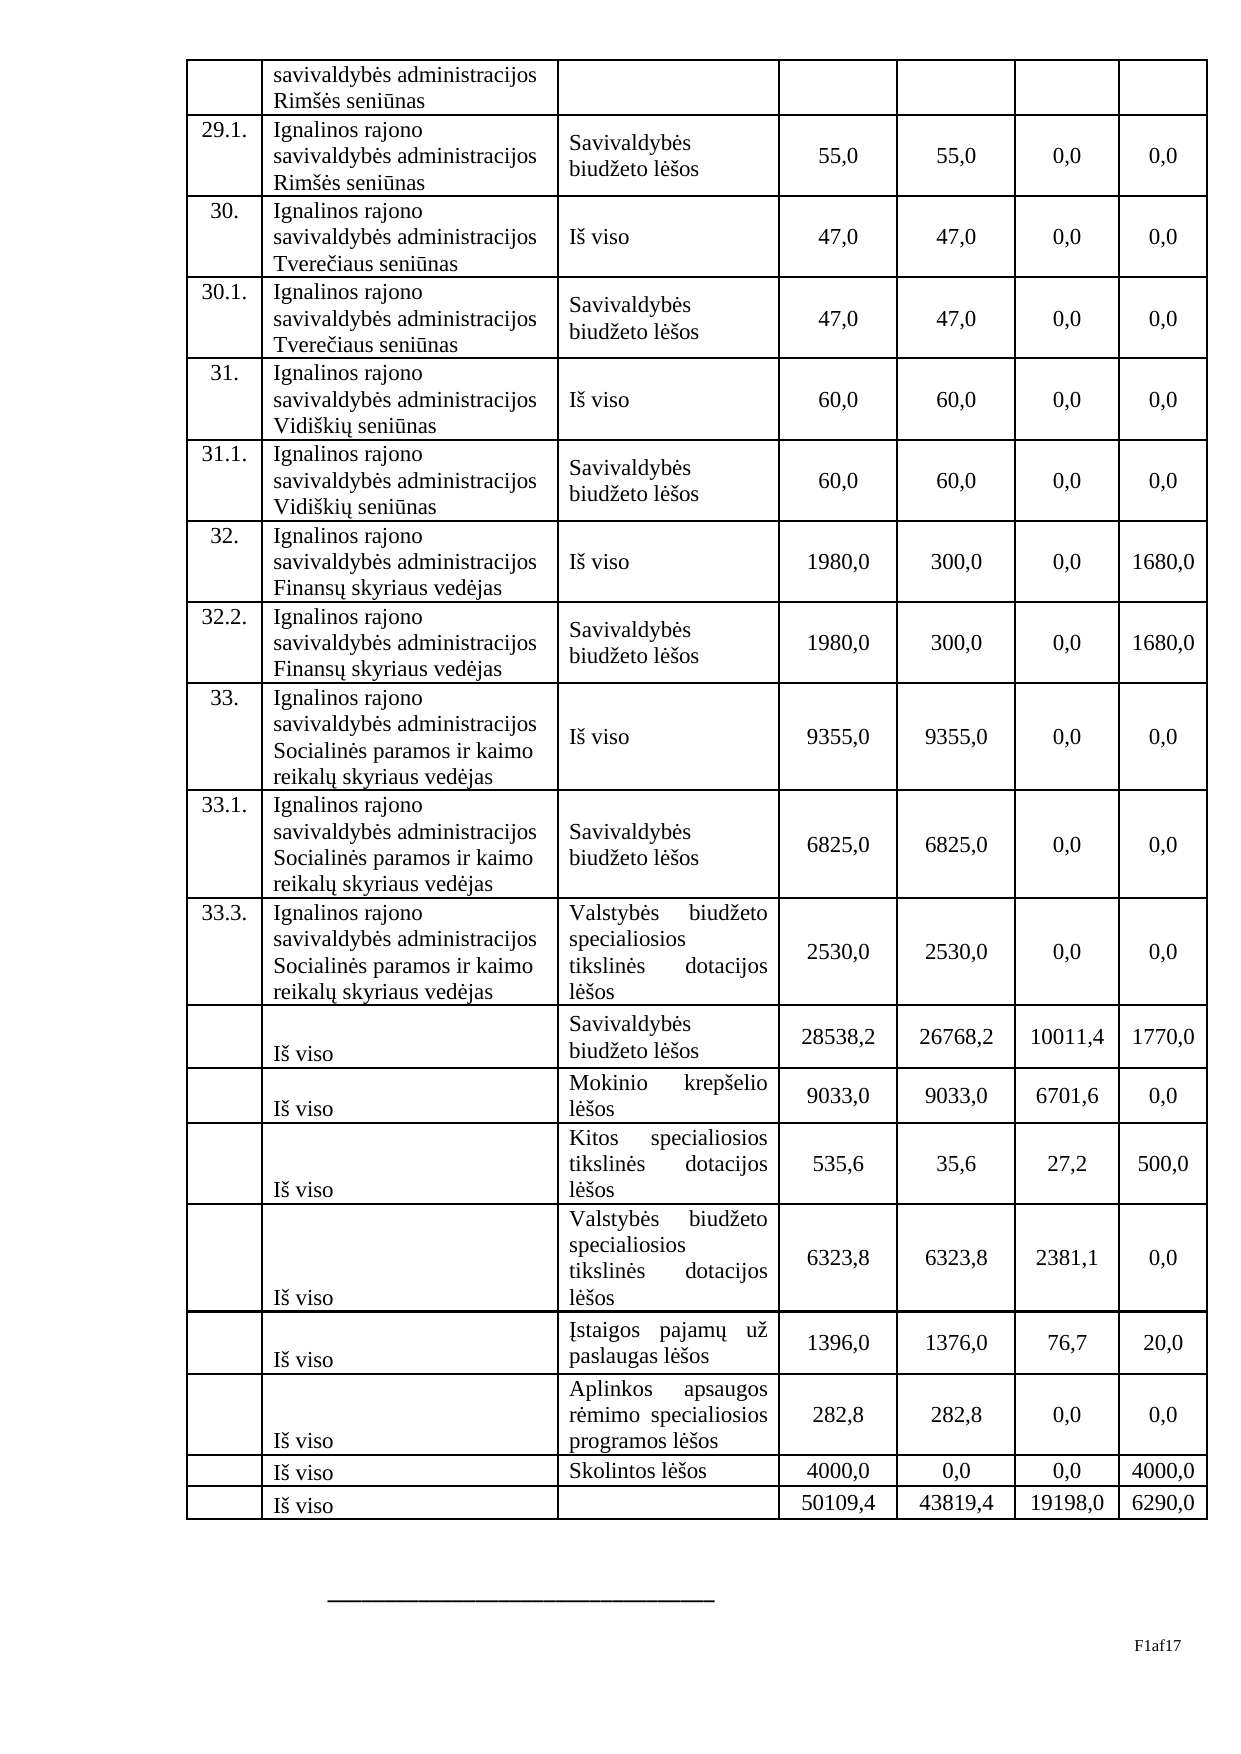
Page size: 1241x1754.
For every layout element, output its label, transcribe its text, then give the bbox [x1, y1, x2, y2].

table_cell 60,0 [898, 441, 1014, 519]
table_cell Ignalinos rajono savivaldybės administracijos Socialinės paramos ir kaimo reikalų skyriaus vedėjas [263, 684, 557, 789]
table_cell 0,0 [1016, 684, 1118, 789]
table_cell 0,0 [1120, 116, 1206, 195]
table_cell 0,0 [1120, 1375, 1206, 1454]
table_cell Iš viso [263, 1313, 557, 1373]
table_cell Iš viso [263, 1006, 557, 1067]
table_cell [559, 1487, 778, 1518]
table_cell 6825,0 [780, 791, 896, 897]
table_cell [188, 1487, 261, 1518]
table_cell 6323,8 [780, 1205, 896, 1310]
table_cell 0,0 [1120, 441, 1206, 519]
table_cell 6825,0 [898, 791, 1014, 897]
table_cell 0,0 [1016, 197, 1118, 276]
table_cell Ignalinos rajono savivaldybės administracijos Finansų skyriaus vedėjas [263, 522, 557, 601]
table_cell 2530,0 [780, 899, 896, 1004]
table_cell 1680,0 [1120, 522, 1206, 601]
table_cell 1376,0 [898, 1313, 1014, 1373]
table_cell [188, 1069, 261, 1122]
table_cell Ignalinos rajono savivaldybės administracijos Finansų skyriaus vedėjas [263, 603, 557, 682]
table_cell 31.1. [188, 441, 261, 519]
table_cell Iš viso [559, 522, 778, 601]
table_cell Ignalinos rajono savivaldybės administracijos Socialinės paramos ir kaimo reikalų skyriaus vedėjas [263, 791, 557, 897]
table_cell 0,0 [1120, 899, 1206, 1004]
table_cell 4000,0 [780, 1456, 896, 1485]
table_cell 33. [188, 684, 261, 789]
table_cell 27,2 [1016, 1124, 1118, 1203]
table_cell 29.1. [188, 116, 261, 195]
table_cell [188, 1124, 261, 1203]
table_cell 1396,0 [780, 1313, 896, 1373]
table_cell Iš viso [559, 197, 778, 276]
table_cell [188, 1456, 261, 1485]
table_cell [188, 1205, 261, 1310]
table_cell 47,0 [898, 197, 1014, 276]
table_cell 9355,0 [780, 684, 896, 789]
table_cell Iš viso [263, 1124, 557, 1203]
table_cell savivaldybės administracijos Rimšės seniūnas [263, 61, 557, 114]
table_cell 47,0 [898, 278, 1014, 357]
table_cell 20,0 [1120, 1313, 1206, 1373]
table_cell 47,0 [780, 197, 896, 276]
table_cell [1120, 61, 1206, 114]
table_cell 28538,2 [780, 1006, 896, 1067]
table_cell 60,0 [780, 441, 896, 519]
table_cell 0,0 [1016, 278, 1118, 357]
table_cell 282,8 [780, 1375, 896, 1454]
table_cell Ignalinos rajono savivaldybės administracijos Tverečiaus seniūnas [263, 197, 557, 276]
table_cell [1016, 61, 1118, 114]
table_cell 500,0 [1120, 1124, 1206, 1203]
table_cell Savivaldybės biudžeto lėšos [559, 791, 778, 897]
table_cell 0,0 [1120, 684, 1206, 789]
table_cell [898, 61, 1014, 114]
table_cell Ignalinos rajono savivaldybės administracijos Rimšės seniūnas [263, 116, 557, 195]
table_cell [188, 1313, 261, 1373]
table_cell 0,0 [1120, 791, 1206, 897]
table_cell Ignalinos rajono savivaldybės administracijos Vidiškių seniūnas [263, 359, 557, 438]
table_cell 30. [188, 197, 261, 276]
table_cell 4000,0 [1120, 1456, 1206, 1485]
table_cell 1770,0 [1120, 1006, 1206, 1067]
table_cell 0,0 [1016, 116, 1118, 195]
table_cell 1980,0 [780, 603, 896, 682]
table_cell 9033,0 [898, 1069, 1014, 1122]
table_cell 1680,0 [1120, 603, 1206, 682]
table_cell 10011,4 [1016, 1006, 1118, 1067]
table_cell 47,0 [780, 278, 896, 357]
table_cell 60,0 [898, 359, 1014, 438]
table_cell Iš viso [263, 1375, 557, 1454]
table_cell 535,6 [780, 1124, 896, 1203]
table_cell Iš viso [263, 1487, 557, 1518]
table_cell 0,0 [1016, 522, 1118, 601]
table_cell Skolintos lėšos [559, 1456, 778, 1485]
table_cell 282,8 [898, 1375, 1014, 1454]
table_cell 0,0 [1120, 1205, 1206, 1310]
table_cell Savivaldybės biudžeto lėšos [559, 441, 778, 519]
table_cell 35,6 [898, 1124, 1014, 1203]
table_cell 0,0 [898, 1456, 1014, 1485]
table_cell 0,0 [1016, 899, 1118, 1004]
table_cell [188, 61, 261, 114]
table_cell Savivaldybės biudžeto lėšos [559, 116, 778, 195]
table_cell 33.1. [188, 791, 261, 897]
table_cell 76,7 [1016, 1313, 1118, 1373]
table_cell [188, 1006, 261, 1067]
table_cell 0,0 [1016, 791, 1118, 897]
table_cell 0,0 [1016, 1375, 1118, 1454]
table_cell 33.3. [188, 899, 261, 1004]
table_cell 9355,0 [898, 684, 1014, 789]
table_cell Ignalinos rajono savivaldybės administracijos Vidiškių seniūnas [263, 441, 557, 519]
text __________________________________ [177, 1577, 1181, 1605]
table_cell 1980,0 [780, 522, 896, 601]
table_cell 30.1. [188, 278, 261, 357]
table_cell 50109,4 [780, 1487, 896, 1518]
table_cell 0,0 [1120, 197, 1206, 276]
table_cell 43819,4 [898, 1487, 1014, 1518]
table_cell 6290,0 [1120, 1487, 1206, 1518]
table_cell 19198,0 [1016, 1487, 1118, 1518]
table_cell 6701,6 [1016, 1069, 1118, 1122]
table_cell [559, 61, 778, 114]
table_cell 0,0 [1016, 441, 1118, 519]
table_cell 300,0 [898, 603, 1014, 682]
table_cell 2530,0 [898, 899, 1014, 1004]
table_cell [188, 1375, 261, 1454]
table_cell 55,0 [780, 116, 896, 195]
table_cell 0,0 [1016, 1456, 1118, 1485]
table_cell Valstybės biudžeto specialiosios tikslinės dotacijos lėšos [559, 899, 778, 1004]
table_cell Iš viso [263, 1456, 557, 1485]
table_cell 6323,8 [898, 1205, 1014, 1310]
table_cell 60,0 [780, 359, 896, 438]
table_cell 300,0 [898, 522, 1014, 601]
table_cell Iš viso [263, 1069, 557, 1122]
table_cell 55,0 [898, 116, 1014, 195]
table_cell 0,0 [1120, 359, 1206, 438]
table_cell Mokinio krepšelio lėšos [559, 1069, 778, 1122]
table_cell 0,0 [1016, 603, 1118, 682]
table_cell 0,0 [1120, 278, 1206, 357]
table_cell 0,0 [1120, 1069, 1206, 1122]
table_cell Ignalinos rajono savivaldybės administracijos Tverečiaus seniūnas [263, 278, 557, 357]
table_cell Iš viso [263, 1205, 557, 1310]
table_cell 26768,2 [898, 1006, 1014, 1067]
table_cell Iš viso [559, 359, 778, 438]
table_cell 2381,1 [1016, 1205, 1118, 1310]
table_cell Iš viso [559, 684, 778, 789]
table_cell 32.2. [188, 603, 261, 682]
table_cell Įstaigos pajamų už paslaugas lėšos [559, 1313, 778, 1373]
table_cell Kitos specialiosios tikslinės dotacijos lėšos [559, 1124, 778, 1203]
table_cell Savivaldybės biudžeto lėšos [559, 278, 778, 357]
table_cell 9033,0 [780, 1069, 896, 1122]
table_cell [780, 61, 896, 114]
table_cell Valstybės biudžeto specialiosios tikslinės dotacijos lėšos [559, 1205, 778, 1310]
table_cell Aplinkos apsaugos rėmimo specialiosios programos lėšos [559, 1375, 778, 1454]
table_cell 31. [188, 359, 261, 438]
table_cell Ignalinos rajono savivaldybės administracijos Socialinės paramos ir kaimo reikalų skyriaus vedėjas [263, 899, 557, 1004]
table_cell Savivaldybės biudžeto lėšos [559, 603, 778, 682]
table_cell 0,0 [1016, 359, 1118, 438]
table_cell Savivaldybės biudžeto lėšos [559, 1006, 778, 1067]
table_cell 32. [188, 522, 261, 601]
